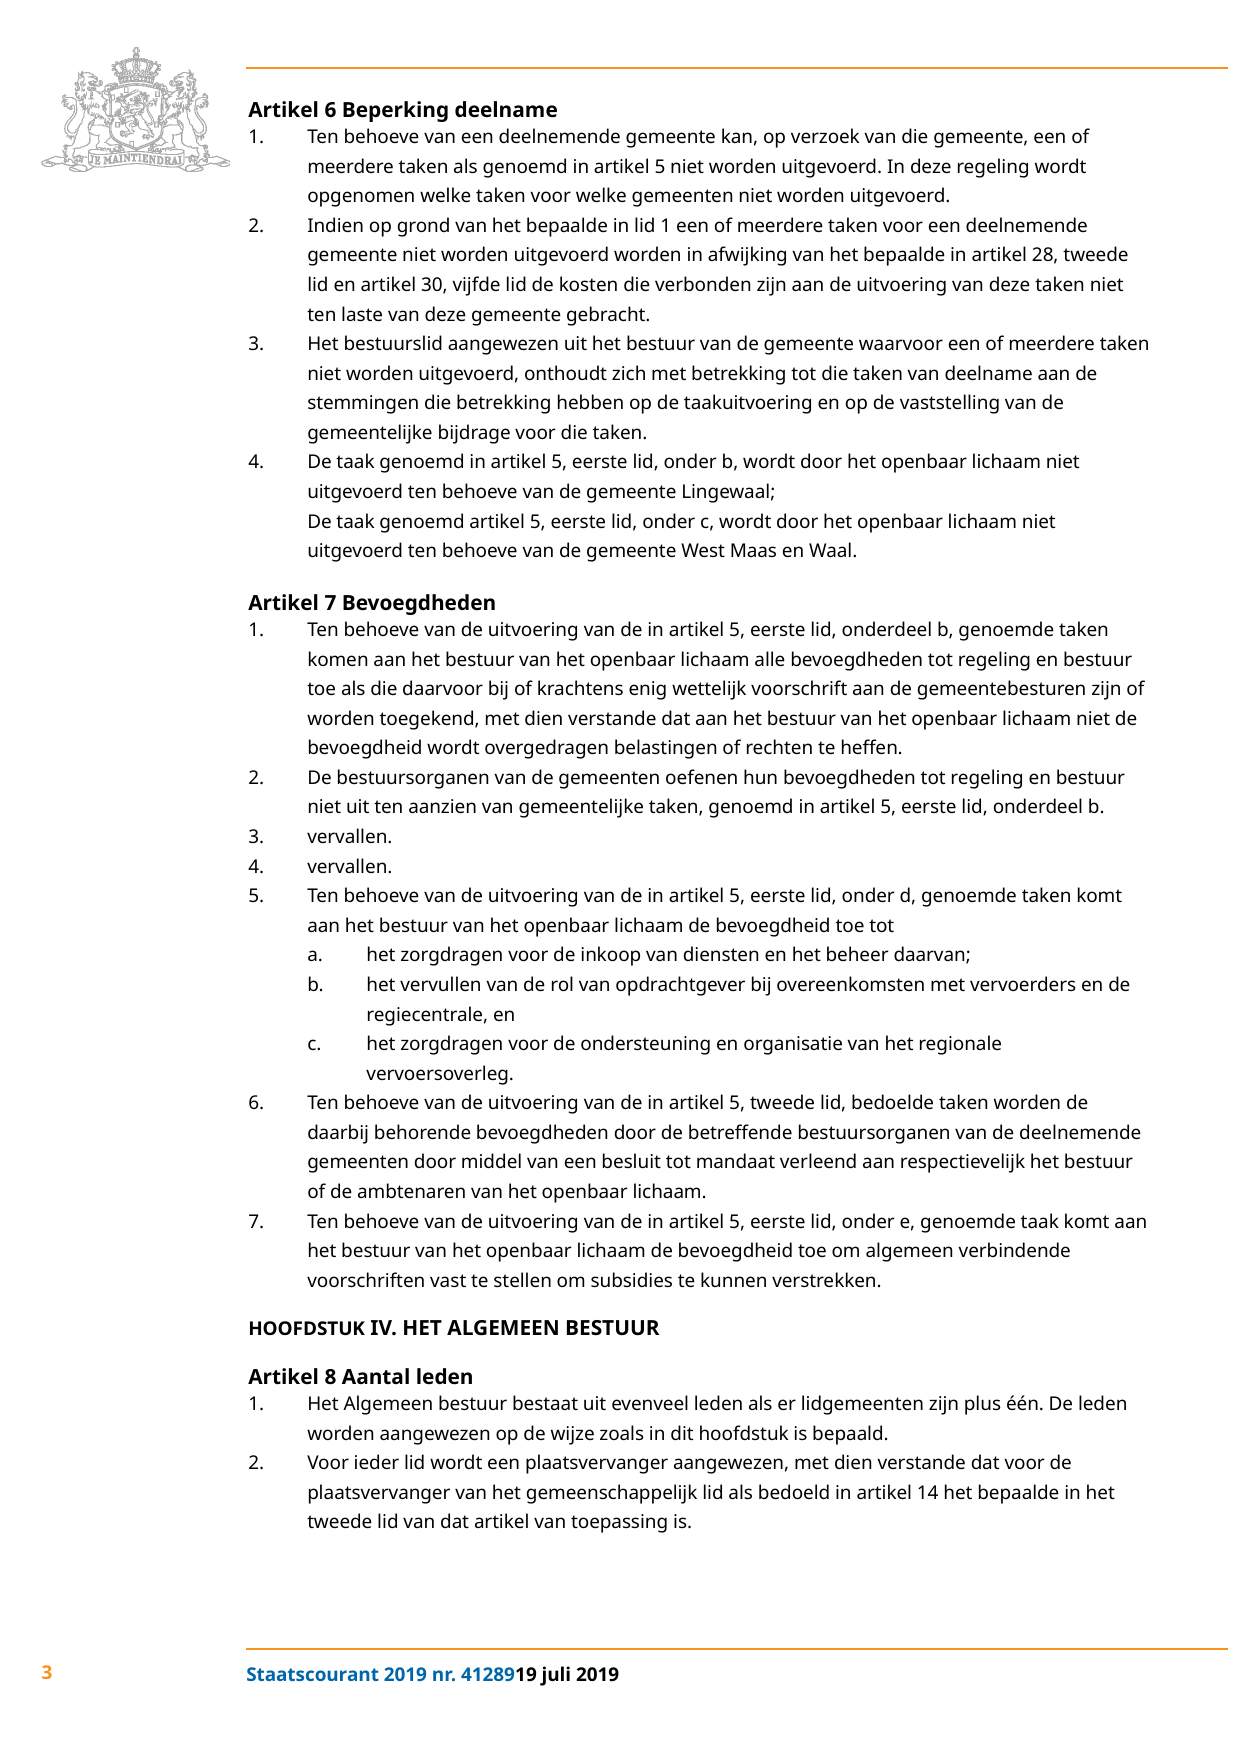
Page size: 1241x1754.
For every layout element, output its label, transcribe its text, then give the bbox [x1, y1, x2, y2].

list De taak genoemd in artikel 5, eerste lid, onder b, wordt door het openbaar lichaam niet uitgevoerd ten behoeve van de gemeente Lingewaal; [248, 449, 1152, 504]
text Artikel 6 Beperking deelname [248, 95, 1152, 123]
list Indien op grond van het bepaalde in lid 1 een of meerdere taken voor een deelnemende gemeente niet worden uitgevoerd worden in afwijking van het bepaalde in artikel 28, tweede lid en artikel 30, vijfde lid de kosten die verbonden zijn aan de uitvoering van deze taken niet ten laste van deze gemeente gebracht. [248, 212, 1152, 326]
list Ten behoeve van de uitvoering van de in artikel 5, eerste lid, onderdeel b, genoemde taken komen aan het bestuur van het openbaar lichaam alle bevoegdheden tot regeling en bestuur toe als die daarvoor bij of krachtens enig wettelijk voorschrift aan de gemeentebesturen zijn of worden toegekend, met dien verstande dat aan het bestuur van het openbaar lichaam niet de bevoegdheid wordt overgedragen belastingen of rechten te heffen. [248, 616, 1152, 760]
list vervallen. [248, 823, 1152, 849]
list het zorgdragen voor de inkoop van diensten en het beheer daarvan; [307, 942, 1152, 967]
list het zorgdragen voor de ondersteuning en organisatie van het regionale vervoersoverleg. [307, 1030, 1152, 1086]
text Artikel 8 Aantal leden [248, 1362, 1152, 1390]
list Voor ieder lid wordt een plaatsvervanger aangewezen, met dien verstande dat voor de plaatsvervanger van het gemeenschappelijk lid als bedoeld in artikel 14 het bepaalde in het tweede lid van dat artikel van toepassing is. [248, 1449, 1152, 1534]
list Het bestuurslid aangewezen uit het bestuur van de gemeente waarvoor een of meerdere taken niet worden uitgevoerd, onthoudt zich met betrekking tot die taken van deelname aan de stemmingen die betrekking hebben op de taakuitvoering en op de vaststelling van de gemeentelijke bijdrage voor die taken. [248, 330, 1152, 445]
list Ten behoeve van de uitvoering van de in artikel 5, eerste lid, onder d, genoemde taken komt aan het bestuur van het openbaar lichaam de bevoegdheid toe tot [248, 882, 1152, 938]
list vervallen. [248, 853, 1152, 879]
text Artikel 7 Bevoegdheden [248, 588, 1152, 616]
list Ten behoeve van de uitvoering van de in artikel 5, tweede lid, bedoelde taken worden de daarbij behorende bevoegdheden door de betreffende bestuursorganen van de deelnemende gemeenten door middel van een besluit tot mandaat verleend aan respectievelijk het bestuur of de ambtenaren van het openbaar lichaam. [248, 1089, 1152, 1204]
list Het Algemeen bestuur bestaat uit evenveel leden als er lidgemeenten zijn plus één. De leden worden aangewezen op de wijze zoals in dit hoofdstuk is bepaald. [248, 1390, 1152, 1446]
picture [41, 47, 231, 172]
list Ten behoeve van een deelnemende gemeente kan, op verzoek van die gemeente, een of meerdere taken als genoemd in artikel 5 niet worden uitgevoerd. In deze regeling wordt opgenomen welke taken voor welke gemeenten niet worden uitgevoerd. [248, 123, 1152, 208]
list Ten behoeve van de uitvoering van de in artikel 5, eerste lid, onder e, genoemde taak komt aan het bestuur van het openbaar lichaam de bevoegdheid toe om algemeen verbindende voorschriften vast te stellen om subsidies te kunnen verstrekken. [248, 1208, 1152, 1293]
list De bestuursorganen van de gemeenten oefenen hun bevoegdheden tot regeling en bestuur niet uit ten aanzien van gemeentelijke taken, genoemd in artikel 5, eerste lid, onderdeel b. [248, 764, 1152, 819]
list De taak genoemd artikel 5, eerste lid, onder c, wordt door het openbaar lichaam niet uitgevoerd ten behoeve van de gemeente West Maas en Waal. [248, 508, 1152, 563]
list het vervullen van de rol van opdrachtgever bij overeenkomsten met vervoerders en de regiecentrale, en [307, 971, 1152, 1027]
text HOOFDSTUK IV. HET ALGEMEEN BESTUUR [248, 1313, 1152, 1341]
